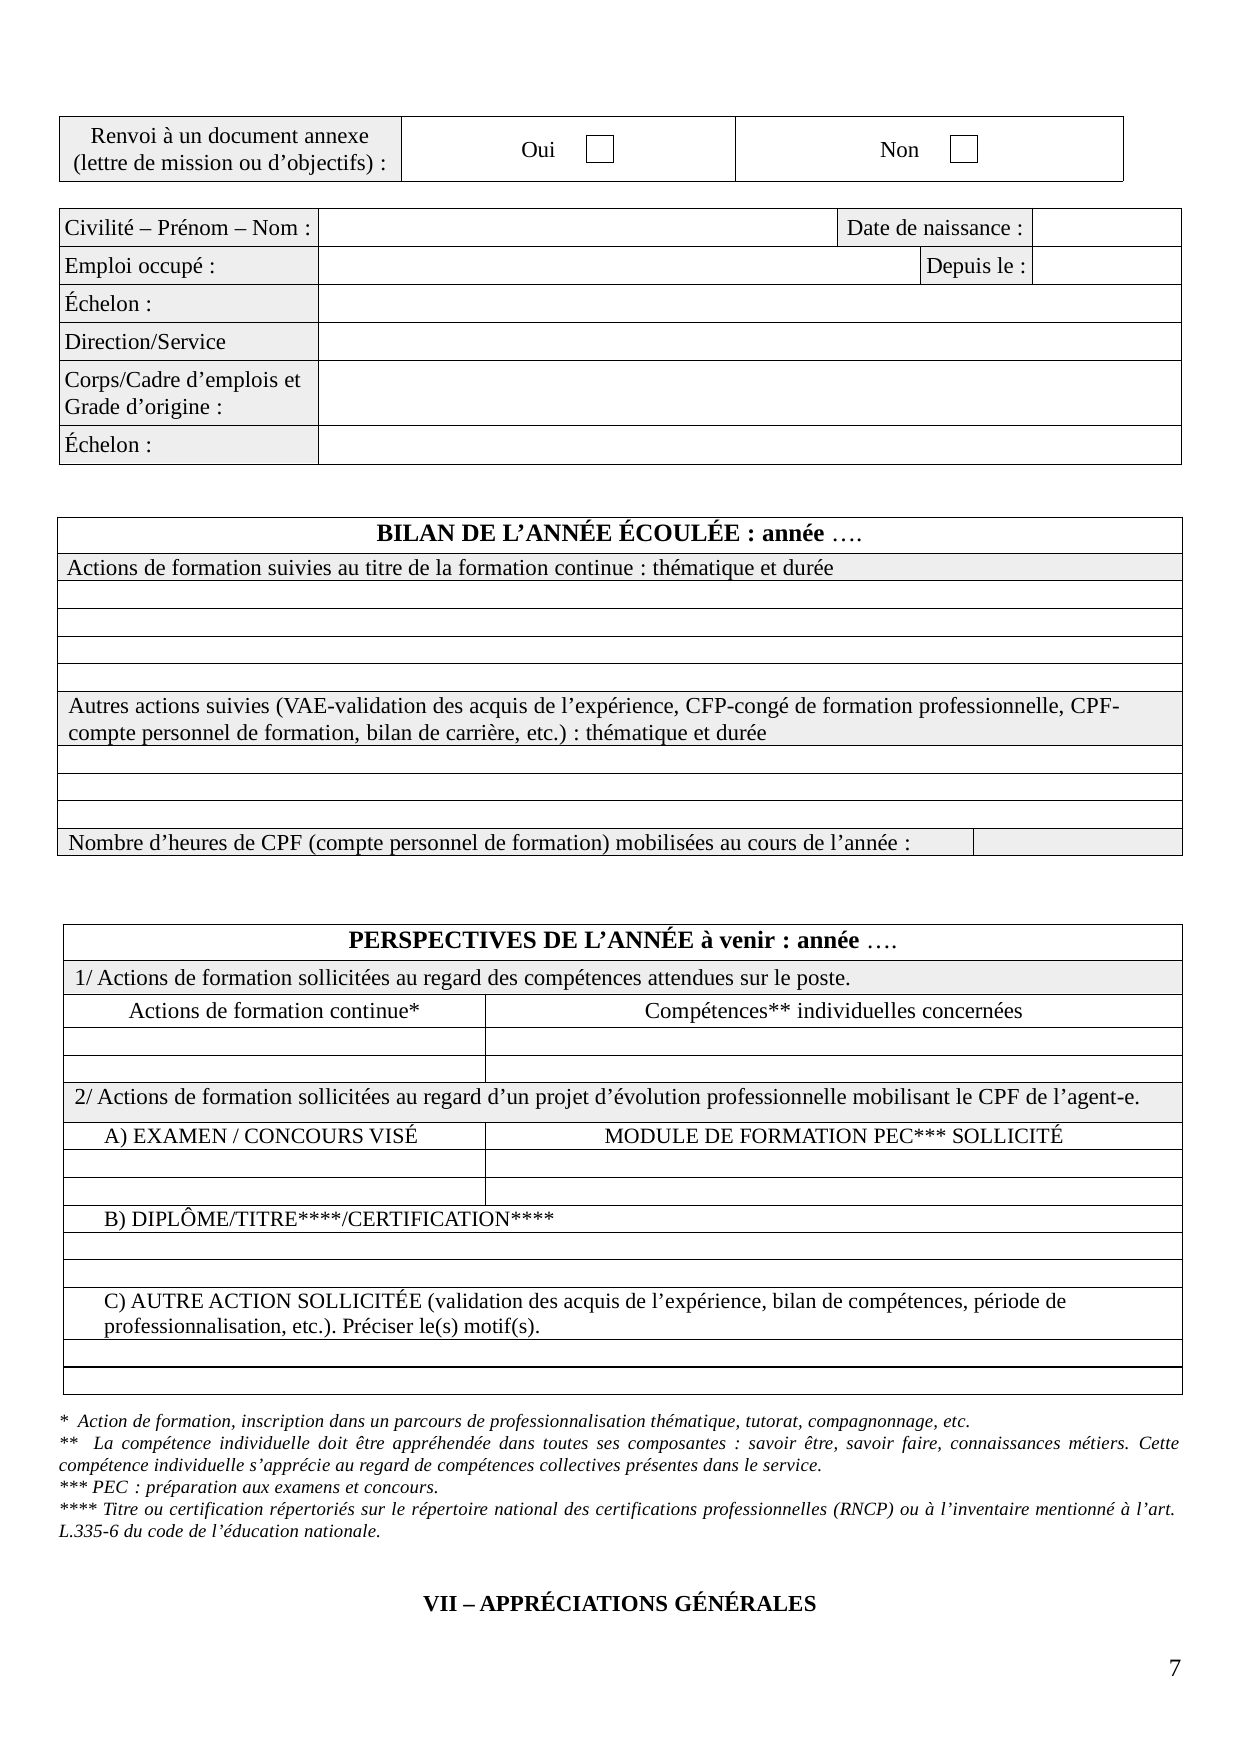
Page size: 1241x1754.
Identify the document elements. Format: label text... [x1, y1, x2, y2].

table_cell [64, 1340, 1182, 1366]
table_cell Compétences** individuelles concernées [486, 995, 1182, 1027]
table_cell [319, 323, 1181, 360]
table_header PERSPECTIVES DE L’ANNÉE à venir : année …. [64, 925, 1182, 960]
table_cell [58, 664, 1182, 691]
text **** Titre ou certification répertoriés sur le répertoire national des certifications professionnelles (RNCP) ou à l’inventaire mentionné à l’art. L.335-6 du code de l’éducation nationale. [59, 1497, 1181, 1542]
table_cell Actions de formation suivies au titre de la formation continue : thématique et durée [58, 554, 1182, 580]
table_cell [319, 247, 920, 284]
table_cell [64, 1150, 485, 1177]
table_cell [58, 801, 1182, 828]
table_cell [486, 1056, 1182, 1082]
table_header Renvoi à un document annexe (lettre de mission ou d’objectifs) : [60, 117, 401, 181]
table_cell a) Examen / concours visÉ [64, 1123, 485, 1149]
table_cell [64, 1233, 1182, 1259]
table_cell Autres actions suivies (VAE-validation des acquis de l’expérience, CFP-congé de formation professionnelle, CPF-compte personnel de formation, bilan de carrière, etc.) : thématique et durée [58, 692, 1182, 745]
table_cell [58, 746, 1182, 773]
table_cell [64, 1178, 485, 1204]
table_cell Échelon : [60, 426, 318, 463]
table_cell 1/ Actions de formation sollicitées au regard des compétences attendues sur le poste. [64, 961, 1182, 993]
table_cell [58, 581, 1182, 608]
table_cell C) AUTRE ACTION SOLLICITÉE (validation des acquis de l’expérience, bilan de compétences, période de professionnalisation, etc.). Préciser le(s) motif(s). [64, 1288, 1182, 1339]
table_cell [64, 1368, 1182, 1394]
text *** PEC : préparation aux examens et concours. [59, 1475, 1181, 1497]
table_cell [58, 774, 1182, 800]
table_cell Actions de formation continue* [64, 995, 485, 1027]
text ** La compétence individuelle doit être appréhendée dans toutes ses composantes : savoir être, savoir faire, connaissances métiers. Cette compétence individuelle s’apprécie au regard de compétences collectives présentes dans le service. [59, 1431, 1181, 1475]
table_cell Corps/Cadre d’emplois et Grade d’origine : [60, 361, 318, 425]
table_header [319, 209, 837, 246]
table_header [1033, 209, 1181, 246]
table_cell Emploi occupé : [60, 247, 318, 284]
table_cell [319, 361, 1181, 425]
table_header Oui [402, 117, 735, 181]
table_cell Échelon : [60, 285, 318, 322]
table_cell Depuis le : [921, 247, 1032, 284]
table_header Civilité – Prénom – Nom : [60, 209, 318, 246]
table_header Date de naissance : [838, 209, 1032, 246]
table_header Non [736, 117, 1123, 181]
table_cell [486, 1178, 1182, 1204]
table_cell [319, 426, 1181, 463]
table_cell [486, 1150, 1182, 1177]
table_cell [64, 1028, 485, 1054]
table_cell B) DIPLÔME/TITRE****/CERTIFICATION**** [64, 1206, 1182, 1232]
table_cell [319, 285, 1181, 322]
table_cell [58, 637, 1182, 663]
table_cell [974, 829, 1182, 855]
table_cell Nombre d’heures de CPF (compte personnel de formation) mobilisées au cours de l’année : [58, 829, 973, 855]
text VII – APPRÉCIATIONS GÉNÉRALES [59, 1590, 1181, 1617]
table_cell [1033, 247, 1181, 284]
table_cell [58, 609, 1182, 636]
text * Action de formation, inscription dans un parcours de professionnalisation thématique, tutorat, compagnonnage, etc. [59, 1409, 1181, 1431]
table_cell Direction/Service [60, 323, 318, 360]
table_cell [486, 1028, 1182, 1054]
table_cell 2/ Actions de formation sollicitées au regard d’un projet d’évolution professionnelle mobilisant le CPF de l’agent-e. [64, 1083, 1182, 1122]
table_cell [64, 1056, 485, 1082]
table_cell [64, 1260, 1182, 1287]
table_header BILAN DE L’ANNÉE ÉCOULÉE : année …. [58, 518, 1182, 553]
table_cell MODULE DE Formation PEC*** sollicitÉ [486, 1123, 1182, 1149]
